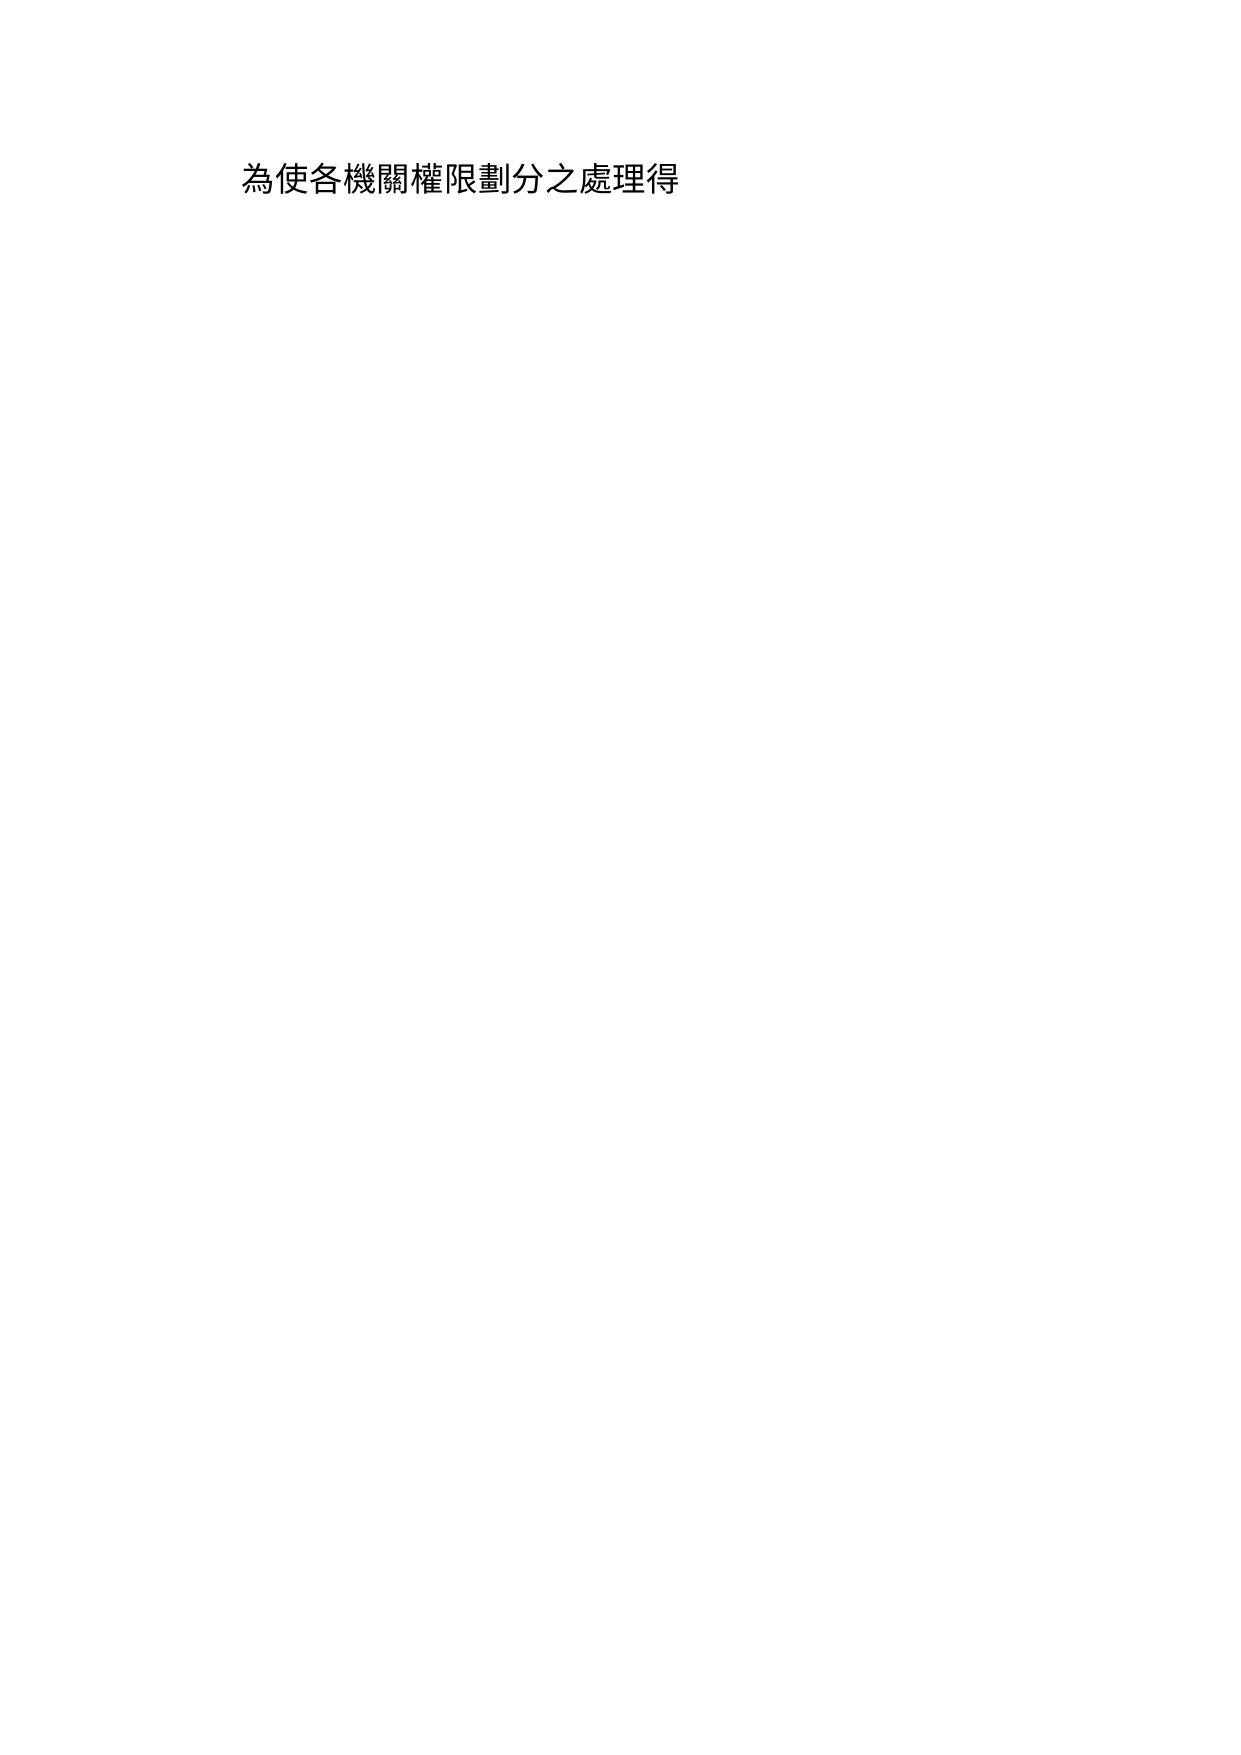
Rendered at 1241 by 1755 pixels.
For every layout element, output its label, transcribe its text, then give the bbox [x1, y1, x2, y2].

text 為使各機關權限劃分之處理得 [175, 156, 1126, 202]
